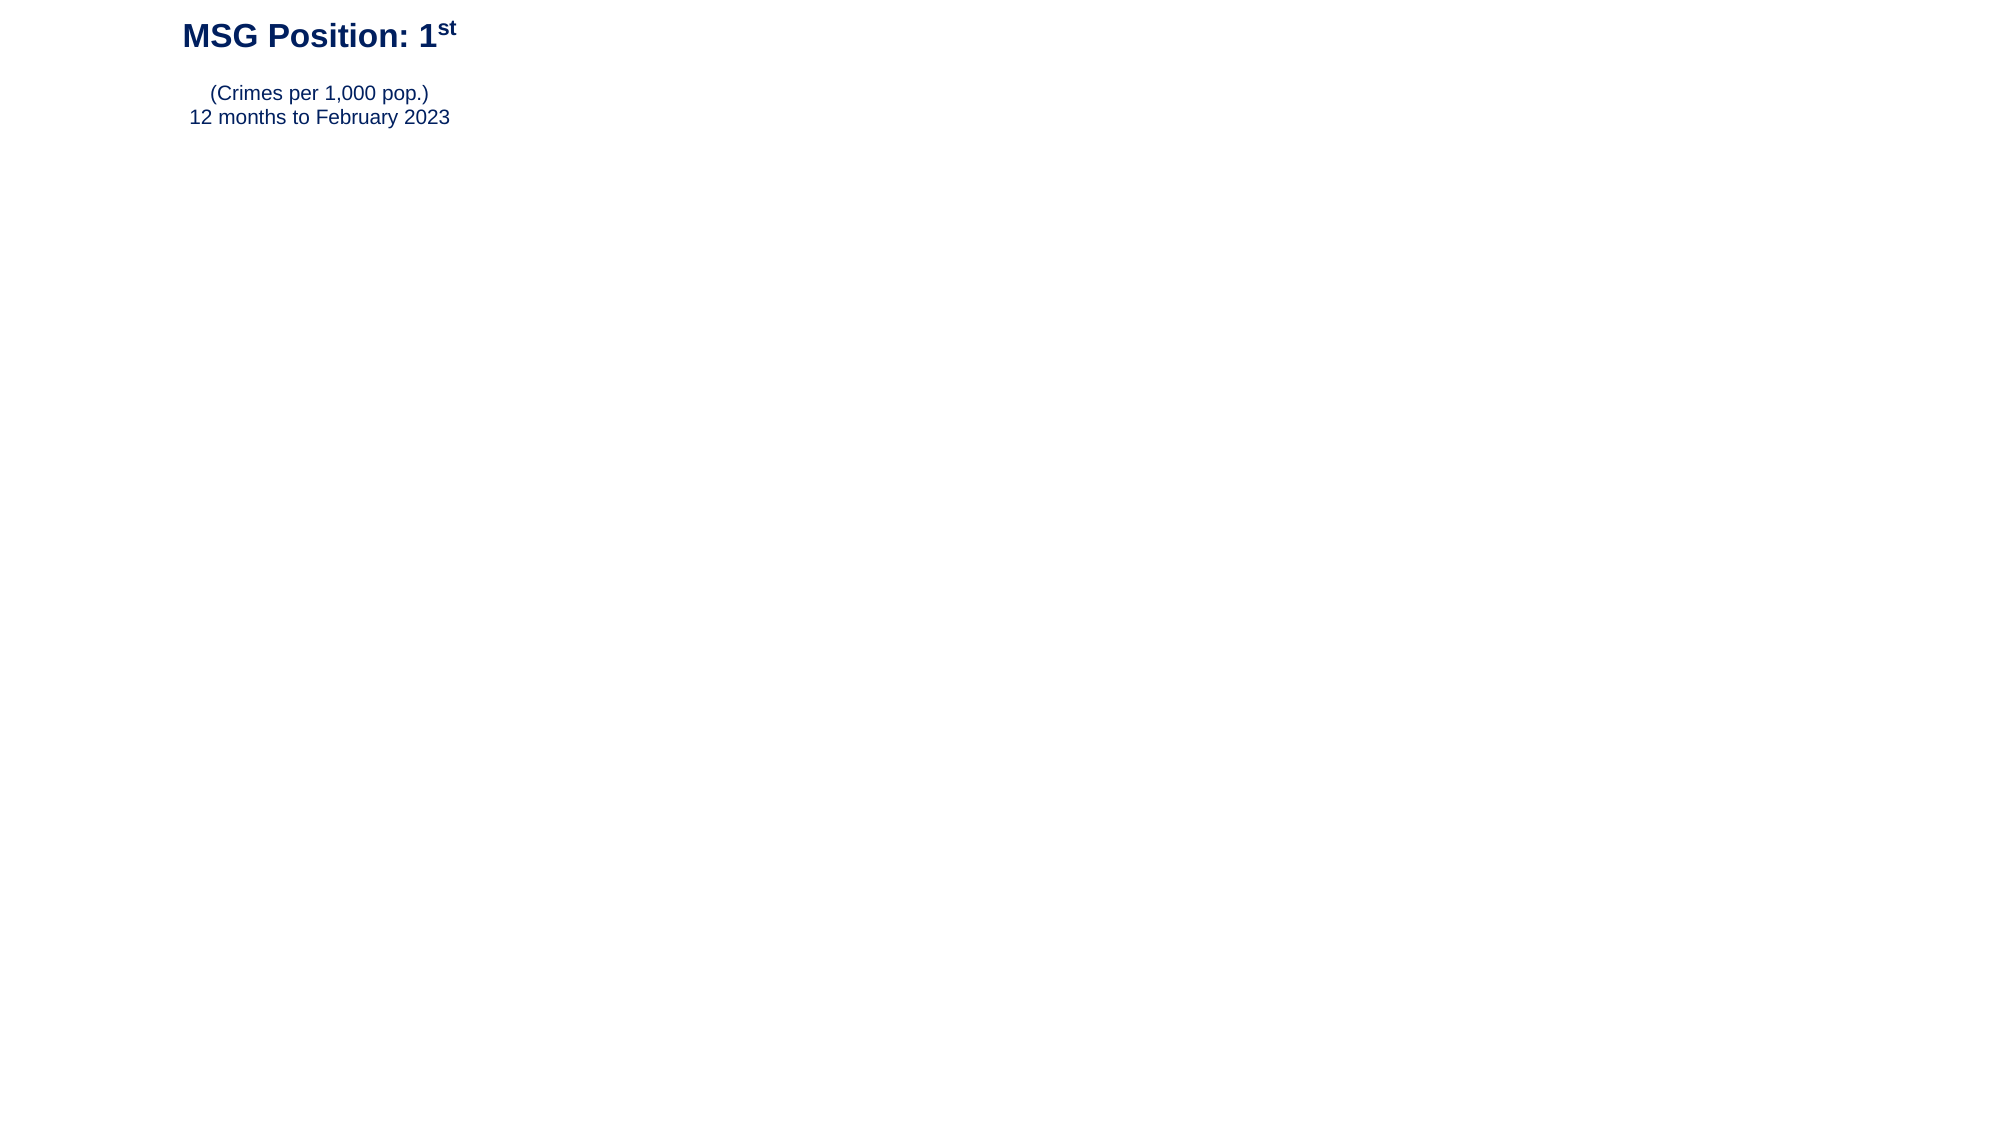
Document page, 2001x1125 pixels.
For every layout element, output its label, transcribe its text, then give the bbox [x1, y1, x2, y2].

text (Crimes per 1,000 pop.) [144, 80, 495, 104]
text 12 months to February 2023 [144, 105, 495, 129]
text MSG Position: 1st [144, 14, 495, 54]
